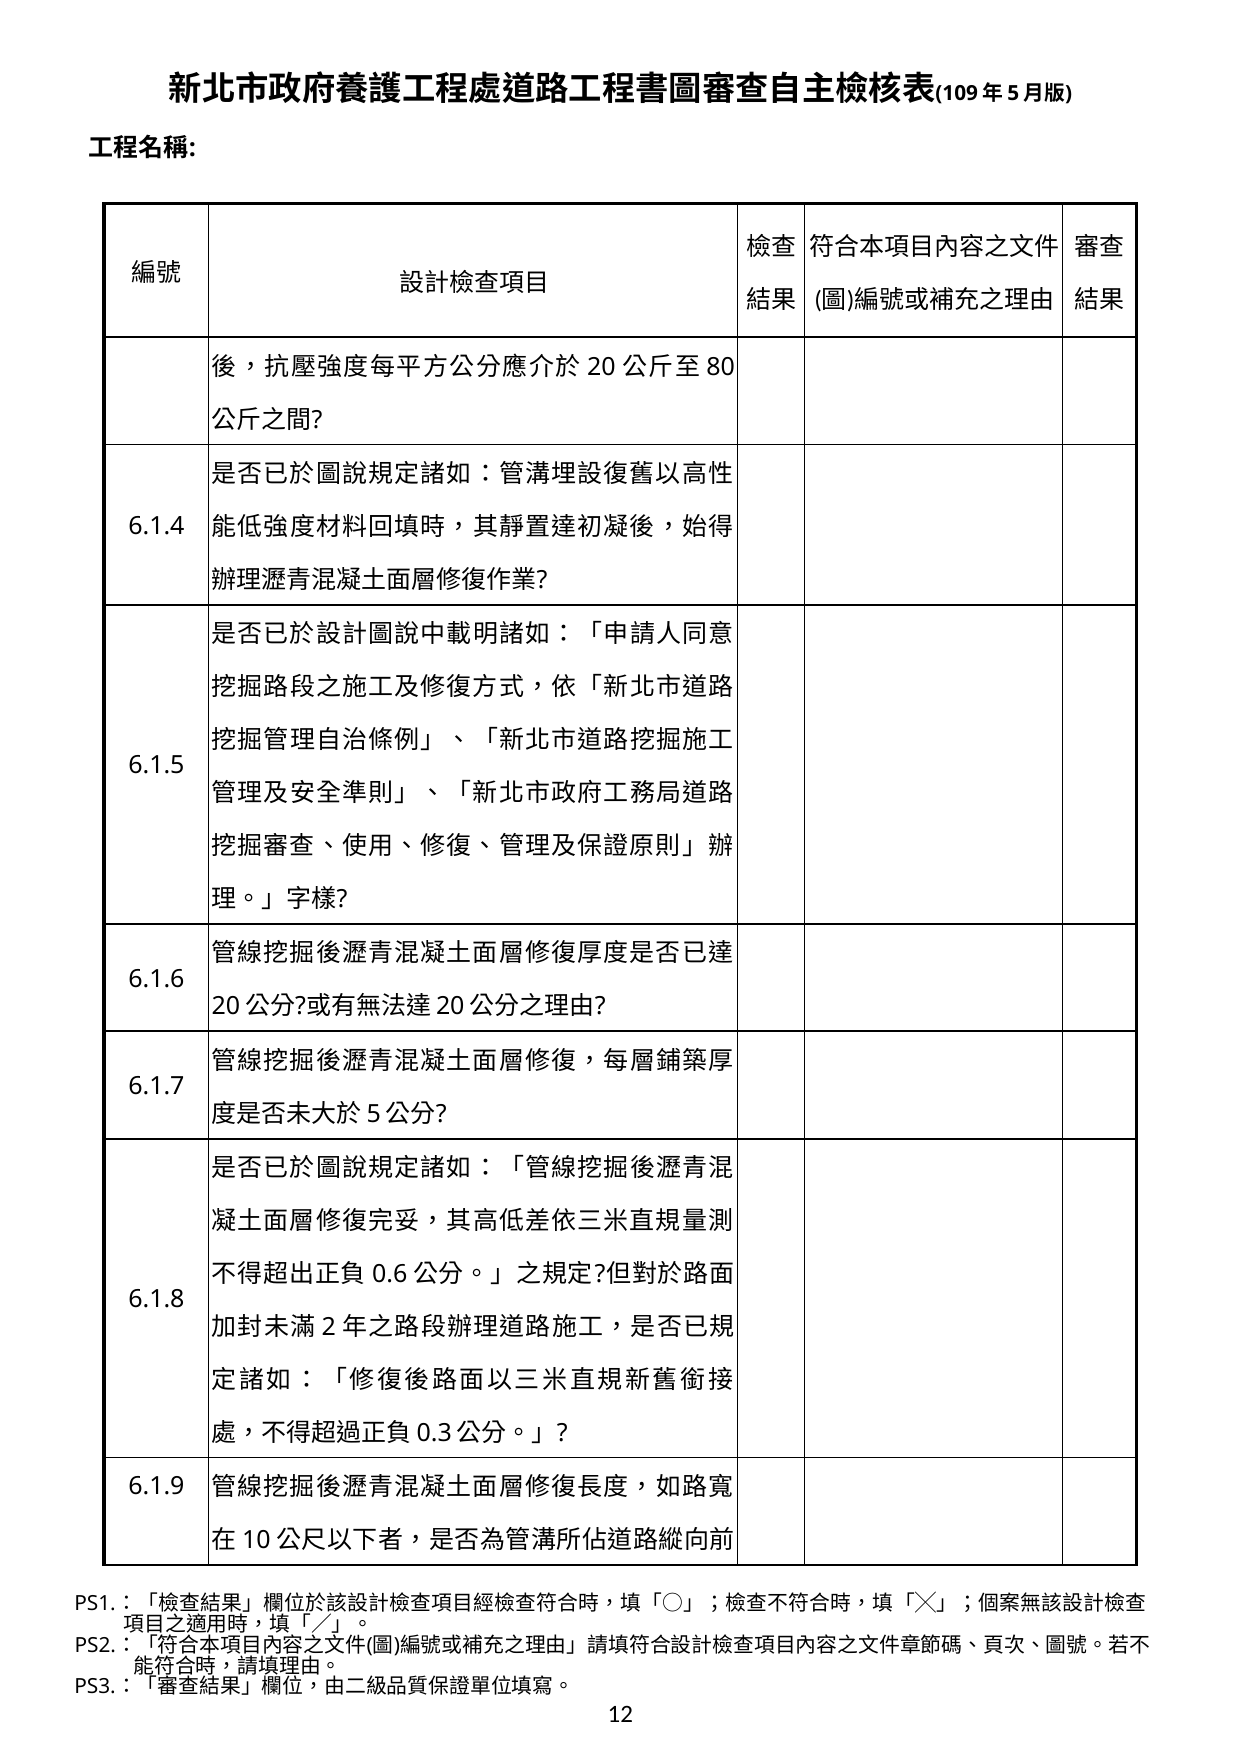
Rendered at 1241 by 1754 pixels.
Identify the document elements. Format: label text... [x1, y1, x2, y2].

table_cell [805, 925, 1062, 1030]
table_header 審查結果 [1063, 205, 1135, 336]
table_header 設計檢查項目 [209, 205, 737, 336]
table_cell 6.1.8 [106, 1140, 208, 1457]
table_cell [738, 1032, 804, 1138]
table_cell [738, 1140, 804, 1457]
table_cell [738, 606, 804, 923]
table_cell 6.1.4 [106, 445, 208, 604]
table_cell [805, 445, 1062, 604]
table_cell [805, 1140, 1062, 1457]
table_cell [1063, 606, 1135, 923]
table_cell 後，抗壓強度每平方公分應介於20公斤至80公斤之間? [209, 338, 737, 444]
table_cell 6.1.9 [106, 1458, 208, 1564]
table_cell 管線挖掘後瀝青混凝土面層修復，每層鋪築厚度是否未大於5公分? [209, 1032, 737, 1138]
table_cell [738, 1458, 804, 1564]
table_cell 管線挖掘後瀝青混凝土面層修復長度，如路寬在10公尺以下者，是否為管溝所佔道路縱向前 [209, 1458, 737, 1564]
table_cell 是否已於圖說規定諸如：管溝埋設復舊以高性能低強度材料回填時，其靜置達初凝後，始得辦理瀝青混凝土面層修復作業? [209, 445, 737, 604]
table_cell [805, 338, 1062, 444]
table_header 符合本項目內容之文件(圖)編號或補充之理由 [805, 205, 1062, 336]
table_cell [1063, 445, 1135, 604]
table_header 編號 [106, 205, 208, 336]
table_cell [1063, 925, 1135, 1030]
table_header 檢查結果 [738, 205, 804, 336]
table_cell [805, 606, 1062, 923]
table_cell [805, 1032, 1062, 1138]
table_cell 管線挖掘後瀝青混凝土面層修復厚度是否已達20公分?或有無法達20公分之理由? [209, 925, 737, 1030]
table_cell [805, 1458, 1062, 1564]
table_cell [1063, 1458, 1135, 1564]
table_cell [738, 445, 804, 604]
table_cell [1063, 338, 1135, 444]
table_cell [738, 338, 804, 444]
table_cell [1063, 1032, 1135, 1138]
table_cell [738, 925, 804, 1030]
table_cell 6.1.6 [106, 925, 208, 1030]
table_cell 6.1.5 [106, 606, 208, 923]
table_cell 6.1.7 [106, 1032, 208, 1138]
table_cell [106, 338, 208, 444]
table_cell 是否已於設計圖說中載明諸如：「申請人同意挖掘路段之施工及修復方式，依「新北市道路挖掘管理自治條例」、「新北市道路挖掘施工管理及安全準則」、「新北市政府工務局道路挖掘審查、使用、修復、管理及保證原則」辦理。」字樣? [209, 606, 737, 923]
table_cell 是否已於圖說規定諸如：「管線挖掘後瀝青混凝土面層修復完妥，其高低差依三米直規量測不得超出正負0.6公分。」之規定?但對於路面加封未滿2年之路段辦理道路施工，是否已規定諸如：「修復後路面以三米直規新舊銜接處，不得超過正負0.3公分。」? [209, 1140, 737, 1457]
table_cell [1063, 1140, 1135, 1457]
